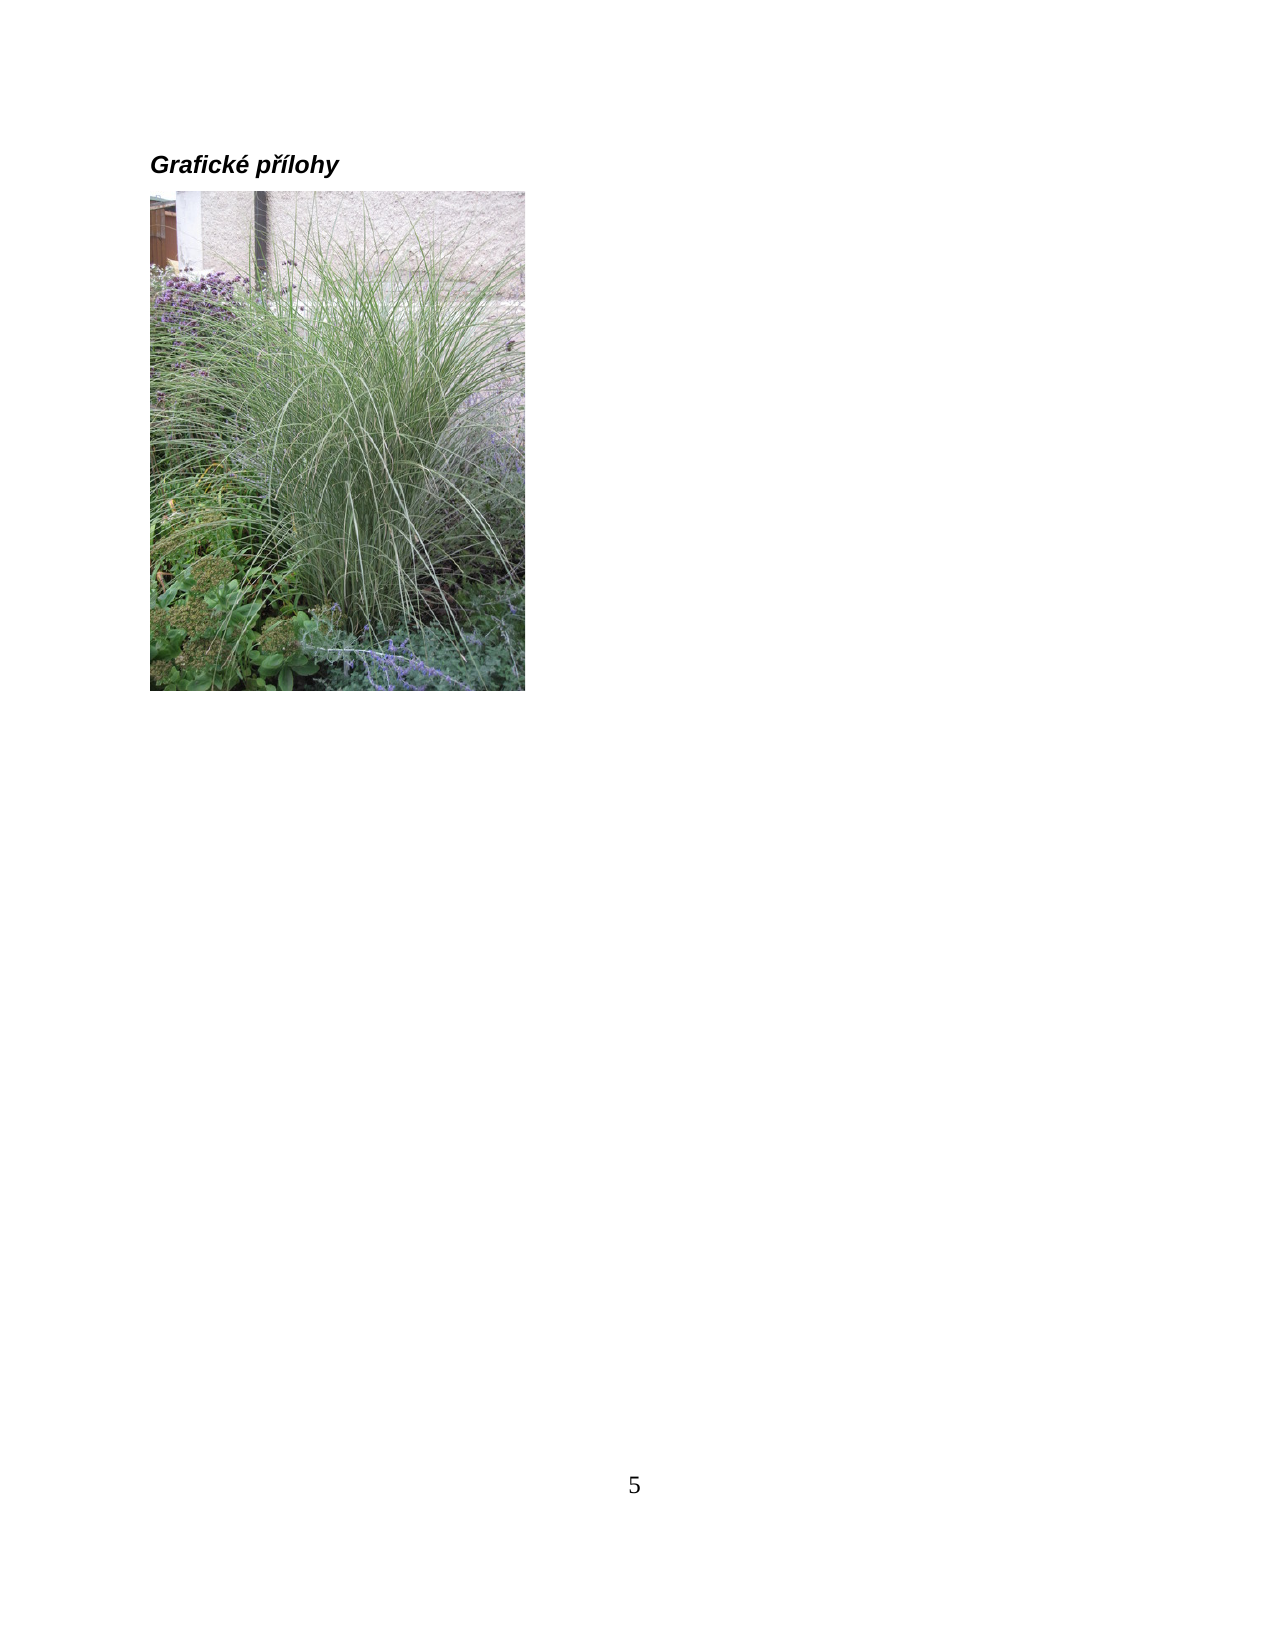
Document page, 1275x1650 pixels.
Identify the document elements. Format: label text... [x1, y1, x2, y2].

subtitle Grafické přílohy [150, 150, 1125, 178]
picture [150, 191, 525, 691]
